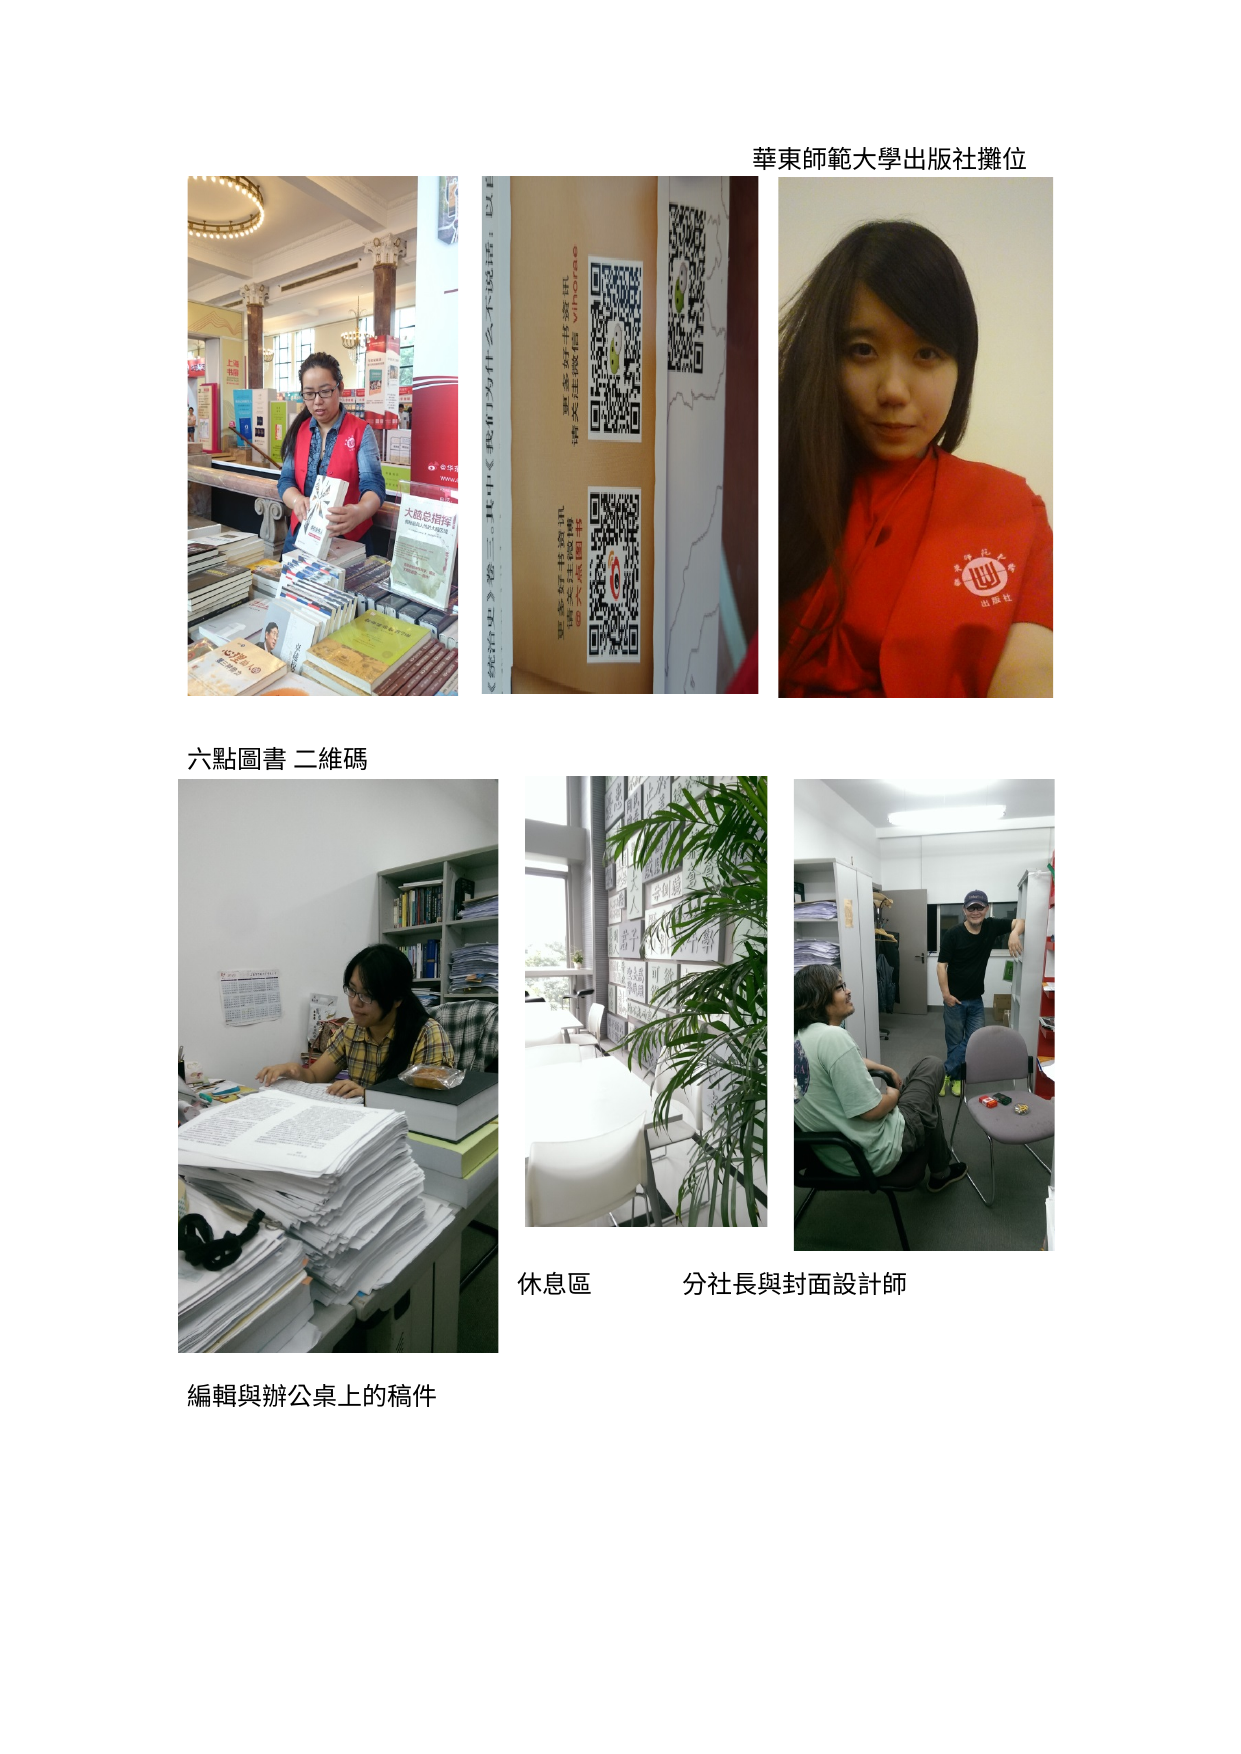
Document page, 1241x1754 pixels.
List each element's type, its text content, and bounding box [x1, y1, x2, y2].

picture [534, 776, 777, 1227]
text 休息區 分社長與封面設計師 [501, 1264, 1053, 1301]
text 六點圖書 二維碼 [187, 739, 1053, 776]
text 華東師範大學出版社攤位 [187, 139, 1053, 176]
text 編輯與辦公桌上的稿件 [187, 1376, 1053, 1414]
picture [193, 779, 501, 1353]
picture [187, 176, 459, 696]
picture [778, 177, 1055, 698]
picture [810, 779, 1059, 1252]
picture [481, 176, 759, 694]
